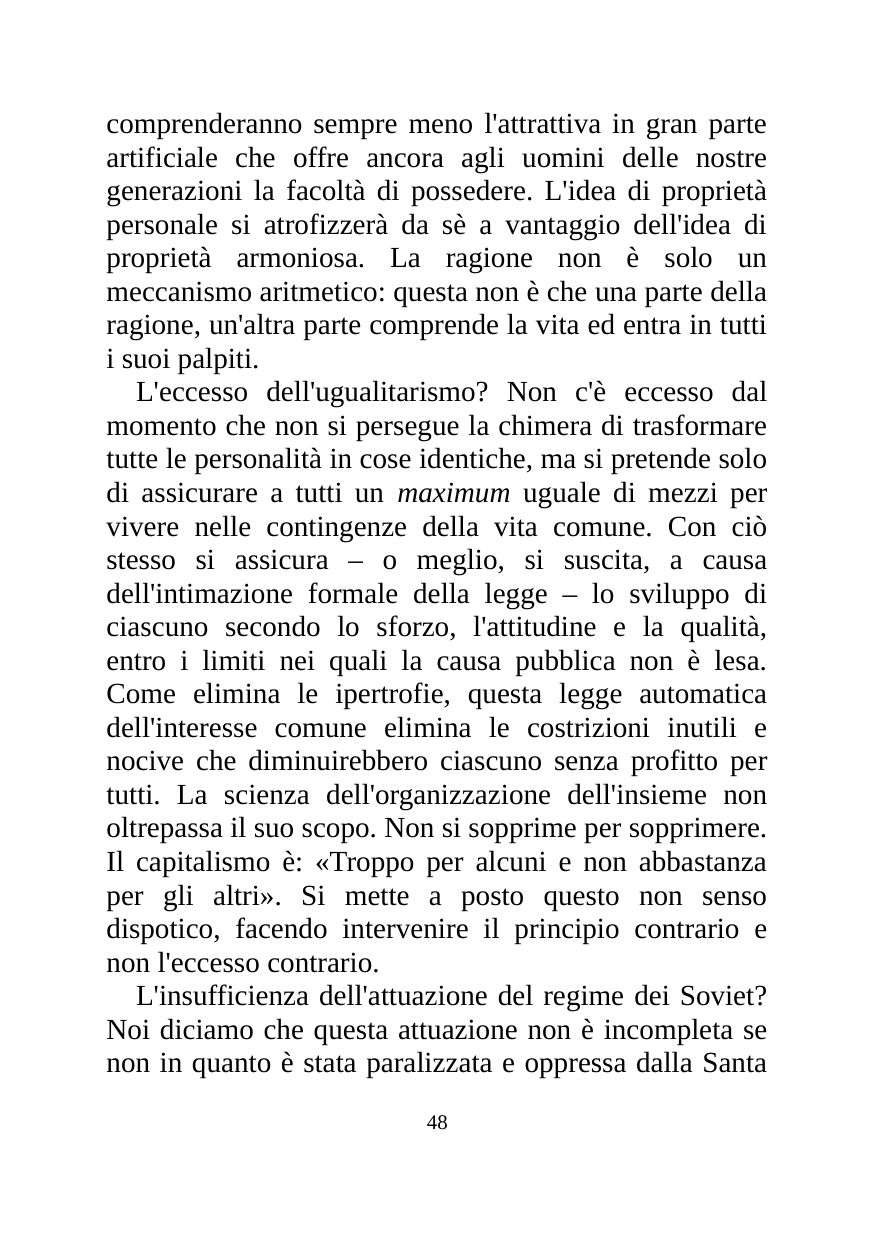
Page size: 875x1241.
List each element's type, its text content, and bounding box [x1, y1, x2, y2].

text L'insufficienza dell'attuazione del regime dei Soviet? Noi diciamo che questa attuazione non è incompleta se non in quanto è stata paralizzata e oppressa dalla Santa [106, 978, 768, 1079]
text comprenderanno sempre meno l'attrattiva in gran parte artificiale che offre ancora agli uomini delle nostre generazioni la facoltà di possedere. L'idea di proprietà personale si atrofizzerà da sè a vantaggio dell'idea di proprietà armoniosa. La ragione non è solo un meccanismo aritmetico: questa non è che una parte della ragione, un'altra parte comprende la vita ed entra in tutti i suoi palpiti. [106, 106, 768, 374]
text L'eccesso dell'ugualitarismo? Non c'è eccesso dal momento che non si persegue la chimera di trasformare tutte le personalità in cose identiche, ma si pretende solo di assicurare a tutti un maximum uguale di mezzi per vivere nelle contingenze della vita comune. Con ciò stesso si assicura – o meglio, si suscita, a causa dell'intimazione formale della legge – lo sviluppo di ciascuno secondo lo sforzo, l'attitudine e la qualità, entro i limiti nei quali la causa pubblica non è lesa. Come elimina le ipertrofie, questa legge automatica dell'interesse comune elimina le costrizioni inutili e nocive che diminuirebbero ciascuno senza profitto per tutti. La scienza dell'organizzazione dell'insieme non oltrepassa il suo scopo. Non si sopprime per sopprimere. Il capitalismo è: «Troppo per alcuni e non abbastanza per gli altri». Si mette a posto questo non senso dispotico, facendo intervenire il principio contrario e non l'eccesso contrario. [106, 374, 768, 978]
